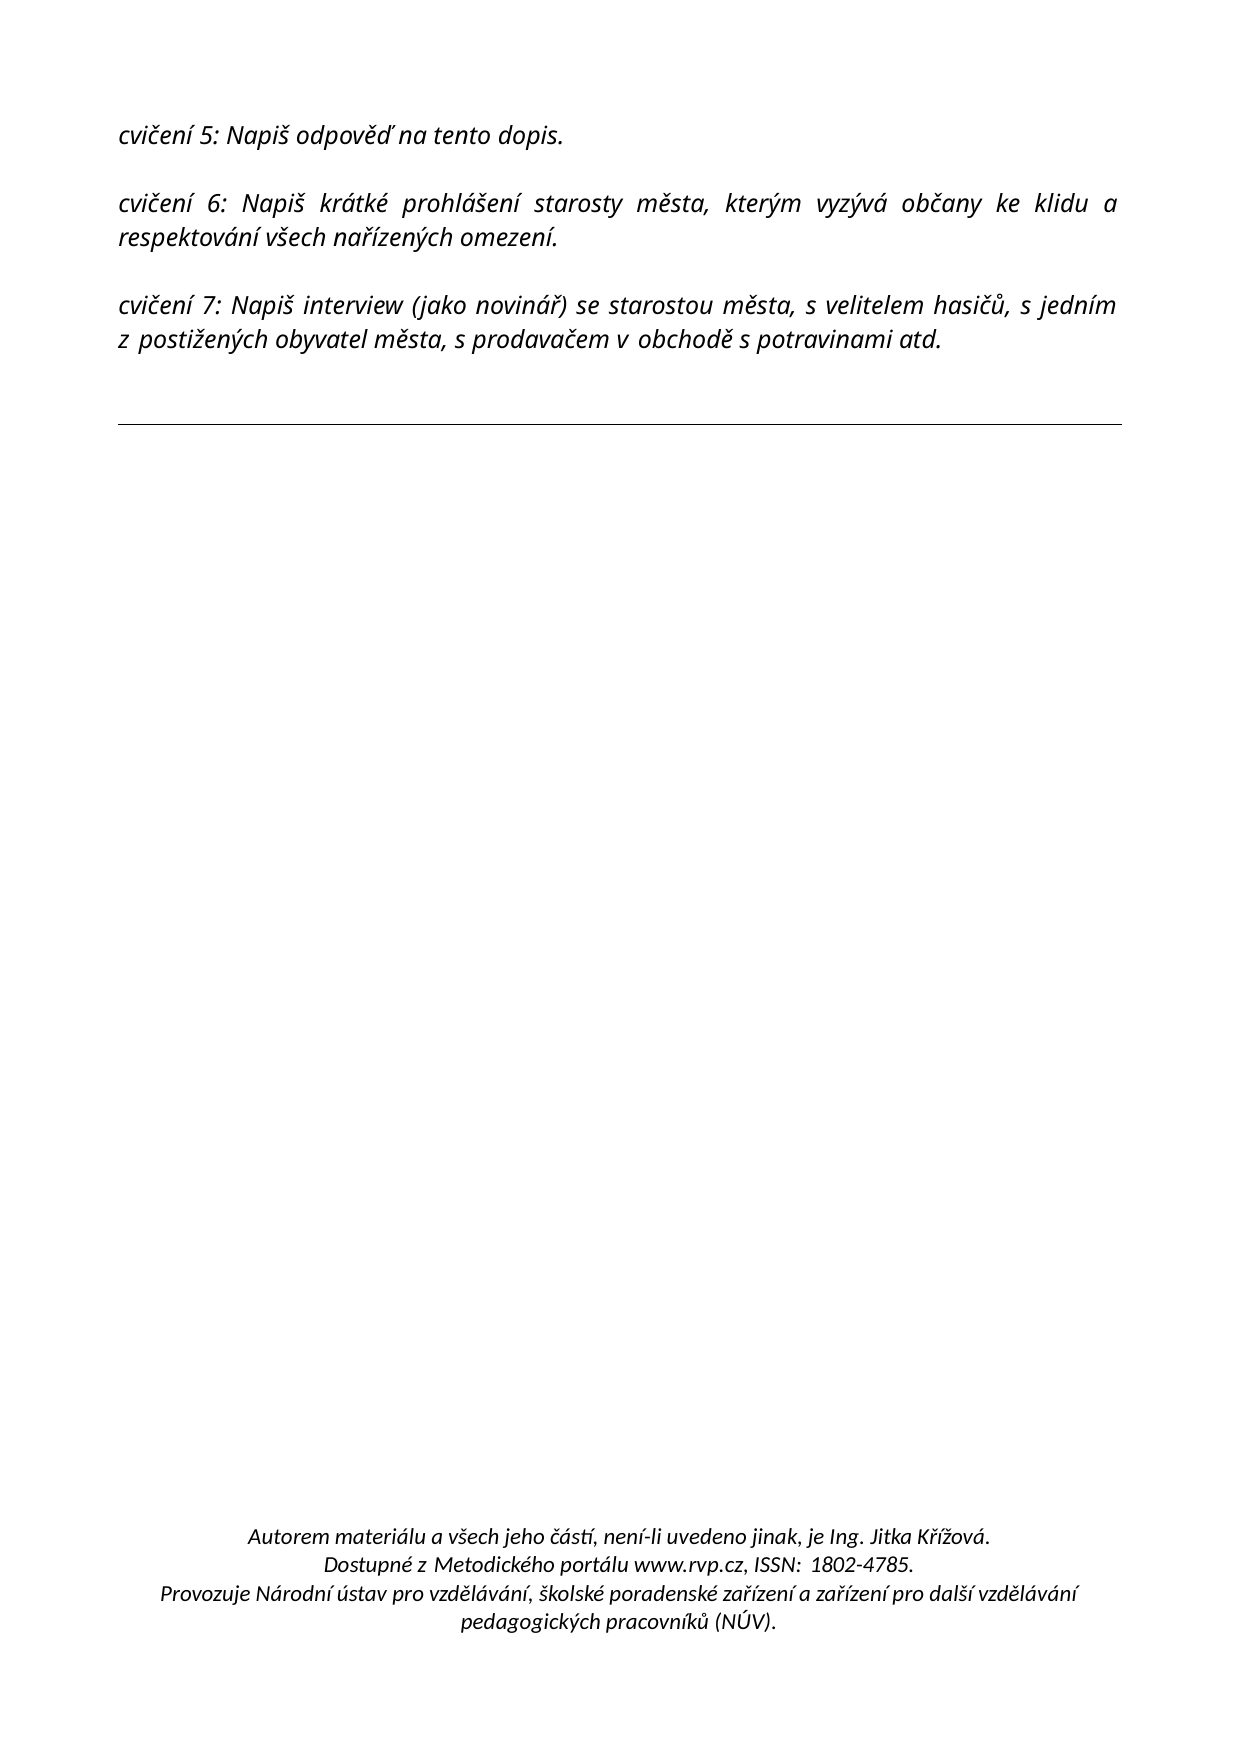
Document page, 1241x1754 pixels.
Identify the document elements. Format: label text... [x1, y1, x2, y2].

text cvičení 6: Napiš krátké prohlášení starosty města, kterým vyzývá občany ke klidu a respektování všech nařízených omezení. [118, 186, 1122, 254]
text cvičení 5: Napiš odpověď na tento dopis. [118, 118, 1122, 152]
text cvičení 7: Napiš interview (jako novinář) se starostou města, s velitelem hasičů, s jedním z postižených obyvatel města, s prodavačem v obchodě s potravinami atd. [118, 288, 1122, 356]
